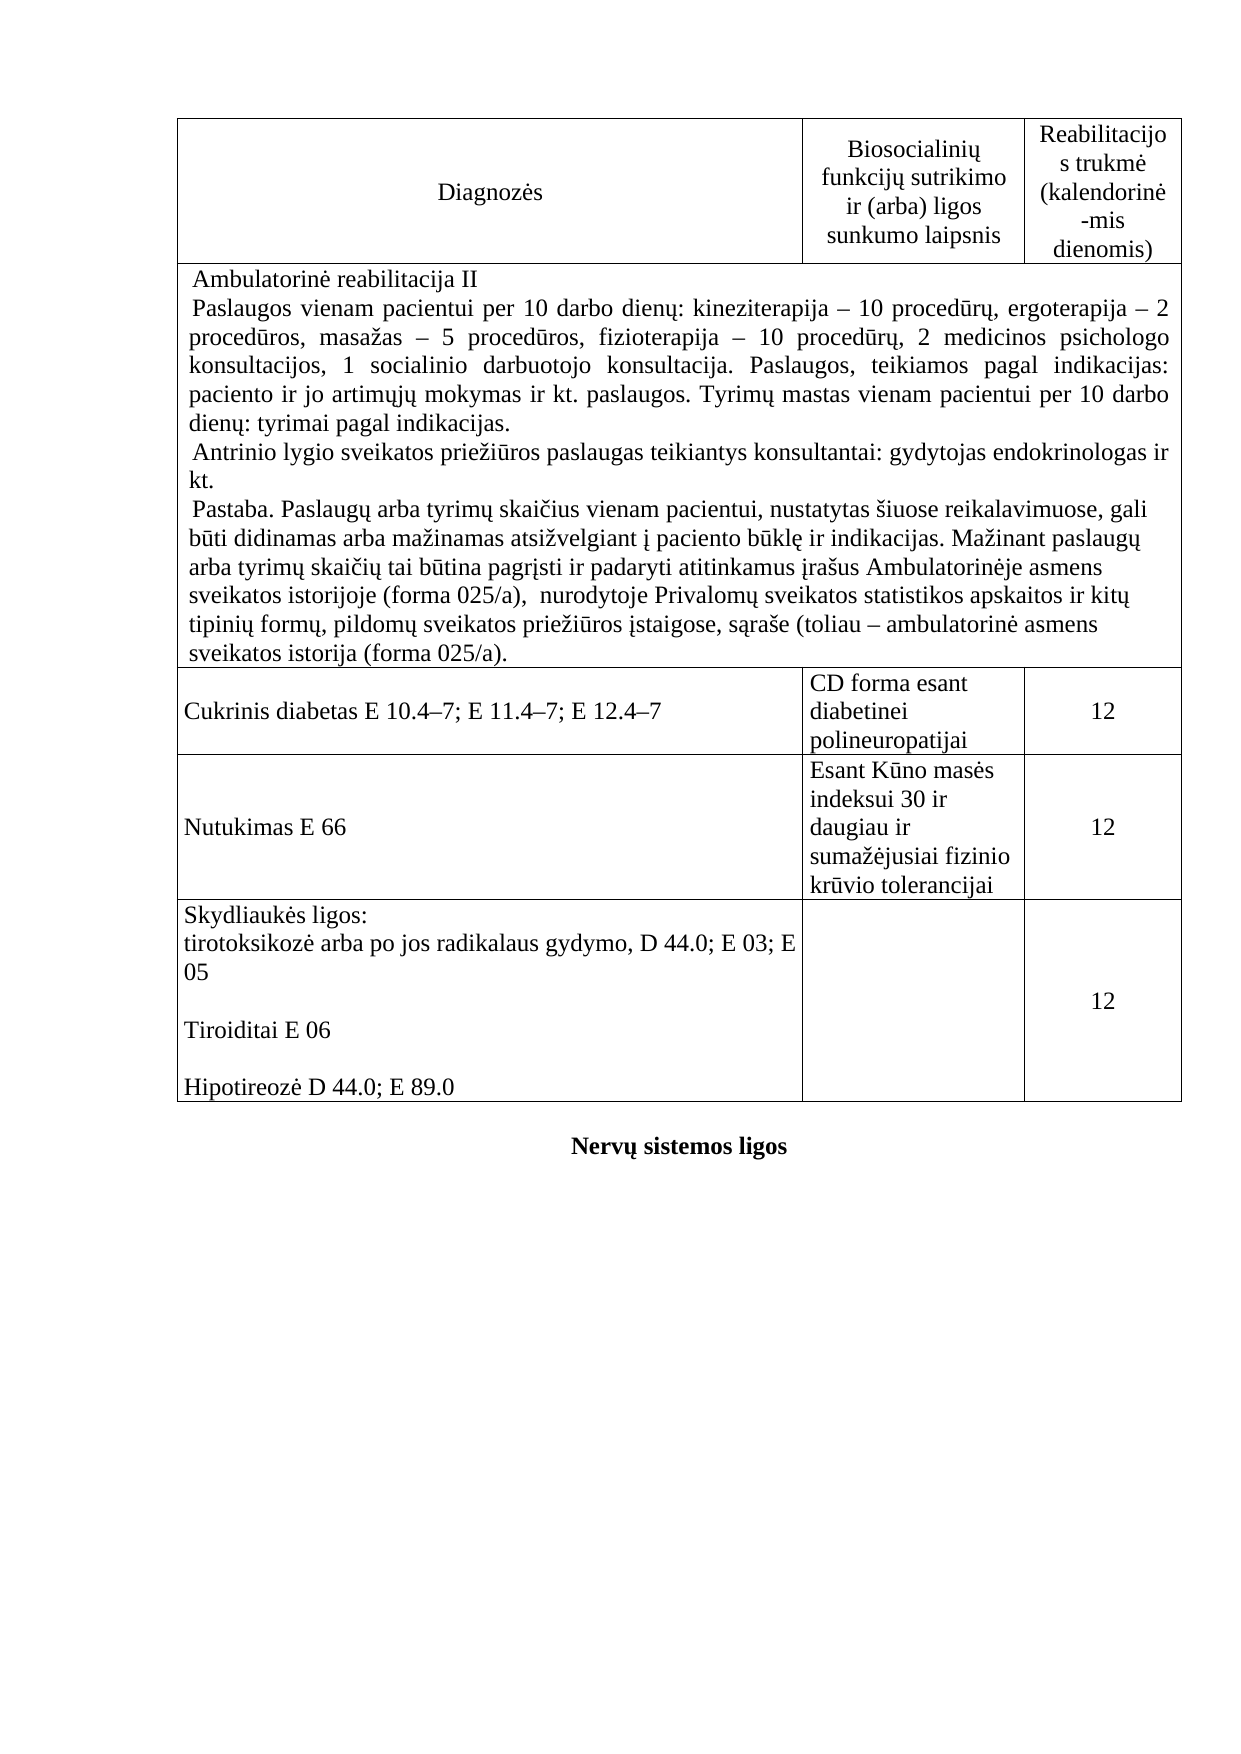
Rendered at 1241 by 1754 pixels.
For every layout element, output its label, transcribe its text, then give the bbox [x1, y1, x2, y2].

table_header Reabilitacijos trukmė (kalendorinė-mis dienomis) [1025, 119, 1181, 263]
table_cell 12 [1025, 900, 1181, 1101]
table_cell Nutukimas E 66 [178, 755, 802, 899]
table_header Biosocialinių funkcijų sutrikimo ir (arba) ligos sunkumo laipsnis [803, 119, 1024, 263]
table_cell Skydliaukės ligos: tirotoksikozė arba po jos radikalaus gydymo, D 44.0; E 03; E 05 Tiroiditai E 06 Hipotireozė D 44.0; E 89.0 [178, 900, 802, 1101]
table_header Diagnozės [178, 119, 802, 263]
table_cell [803, 900, 1024, 1101]
table_cell Cukrinis diabetas E 10.4–7; E 11.4–7; E 12.4–7 [178, 668, 802, 754]
table_cell 12 [1025, 755, 1181, 899]
table_cell Esant Kūno masės indeksui 30 ir daugiau ir sumažėjusiai fizinio krūvio tolerancijai [803, 755, 1024, 899]
table_cell CD forma esant diabetinei polineuropatijai [803, 668, 1024, 754]
table_cell Ambulatorinė reabilitacija II Paslaugos vienam pacientui per 10 darbo dienų: kineziterapija – 10 procedūrų, ergoterapija – 2 procedūros, masažas – 5 procedūros, fizioterapija – 10 procedūrų, 2 medicinos psichologo konsultacijos, 1 socialinio darbuotojo konsultacija. Paslaugos, teikiamos pagal indikacijas: paciento ir jo artimųjų mokymas ir kt. paslaugos. Tyrimų mastas vienam pacientui per 10 darbo dienų: tyrimai pagal indikacijas. Antrinio lygio sveikatos priežiūros paslaugas teikiantys konsultantai: gydytojas endokrinologas ir kt. Pastaba. Paslaugų arba tyrimų skaičius vienam pacientui, nustatytas šiuose reikalavimuose, gali būti didinamas arba mažinamas atsižvelgiant į paciento būklę ir indikacijas. Mažinant paslaugų arba tyrimų skaičių tai būtina pagrįsti ir padaryti atitinkamus įrašus Ambulatorinėje asmens sveikatos istorijoje (forma 025/a), nurodytoje Privalomų sveikatos statistikos apskaitos ir kitų tipinių formų, pildomų sveikatos priežiūros įstaigose, sąraše (toliau – ambulatorinė asmens sveikatos istorija (forma 025/a). [178, 264, 1181, 667]
table_cell 12 [1025, 668, 1181, 754]
text Nervų sistemos ligos [177, 1131, 1181, 1159]
